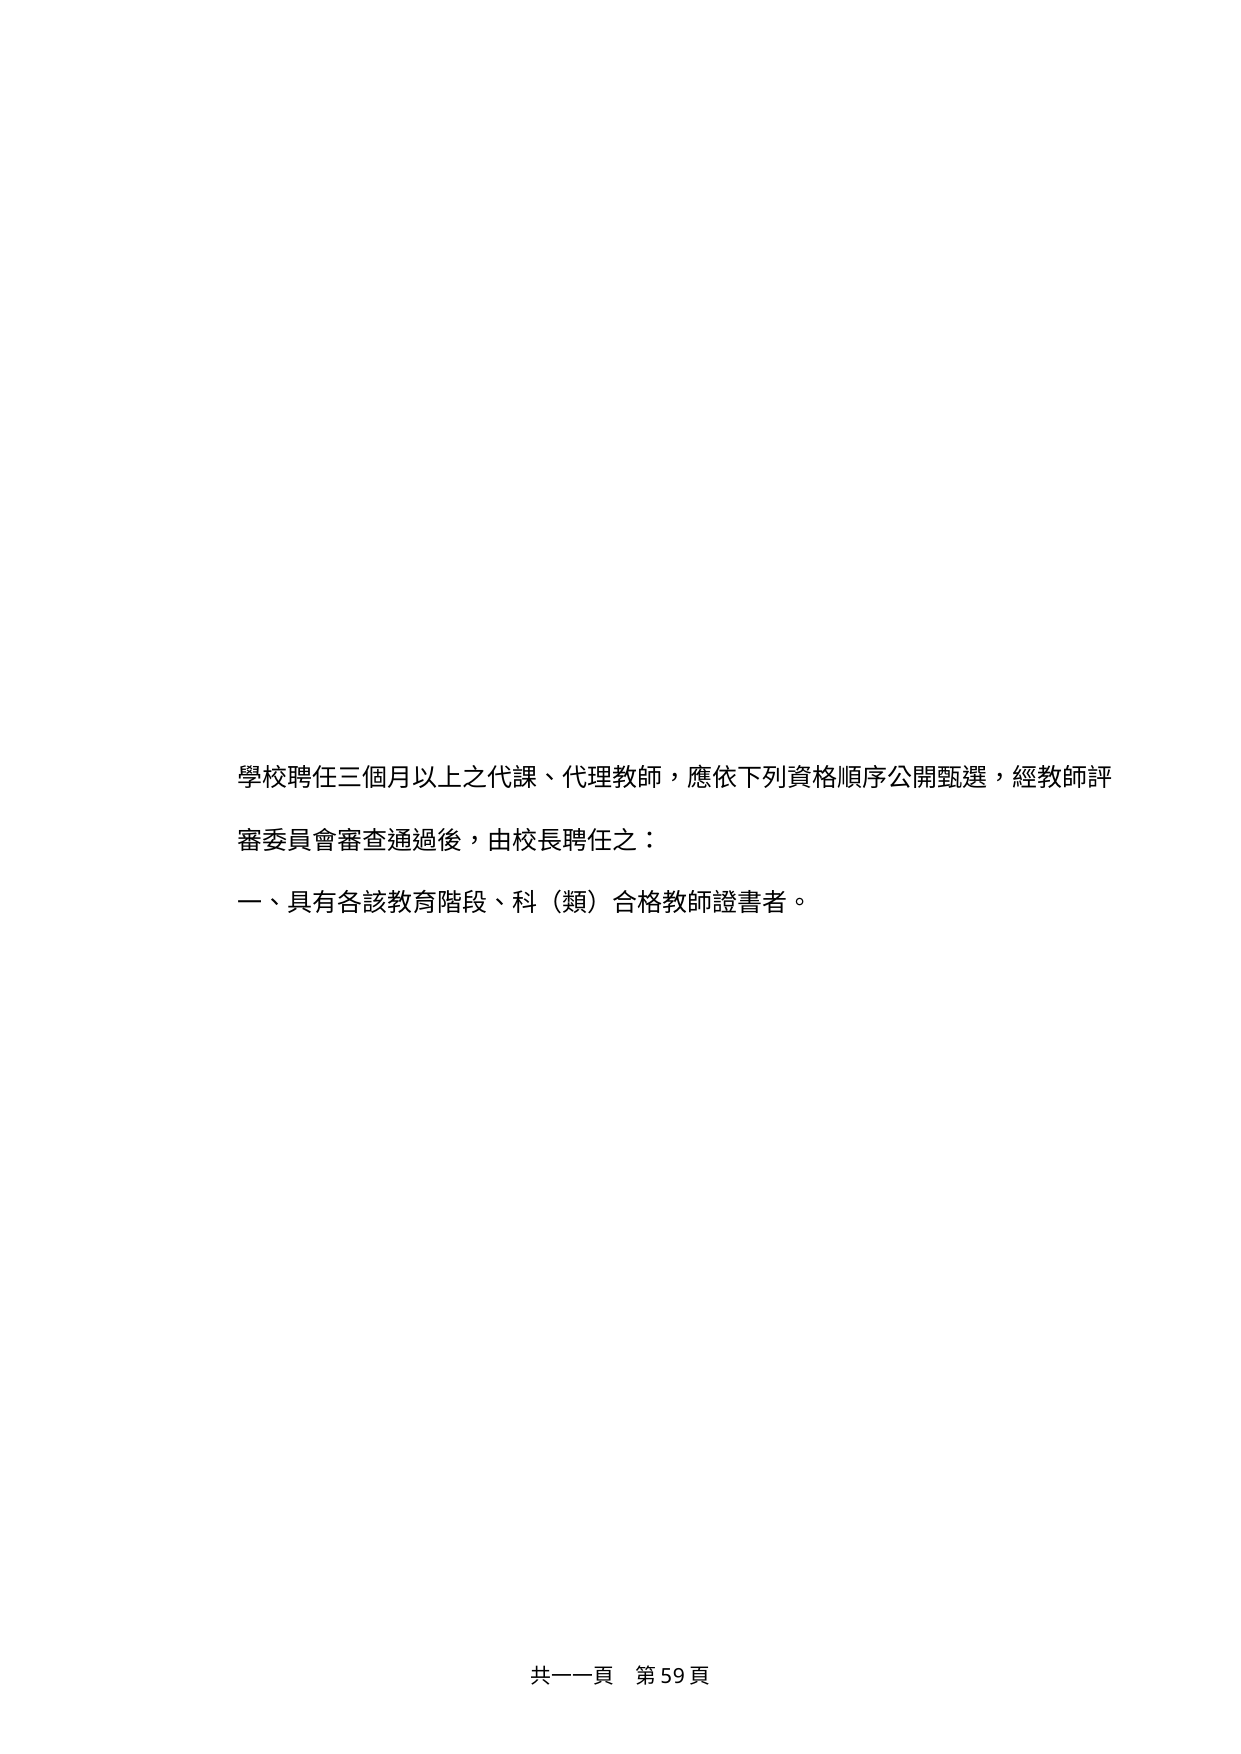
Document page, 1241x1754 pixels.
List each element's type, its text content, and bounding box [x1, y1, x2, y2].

text 學校聘任三個月以上之代課、代理教師，應依下列資格順序公開甄選，經教師評審委員會審查通過後，由校長聘任之： [237, 734, 1122, 859]
text 一、具有各該教育階段、科（類）合格教師證書者。 [237, 859, 1122, 922]
